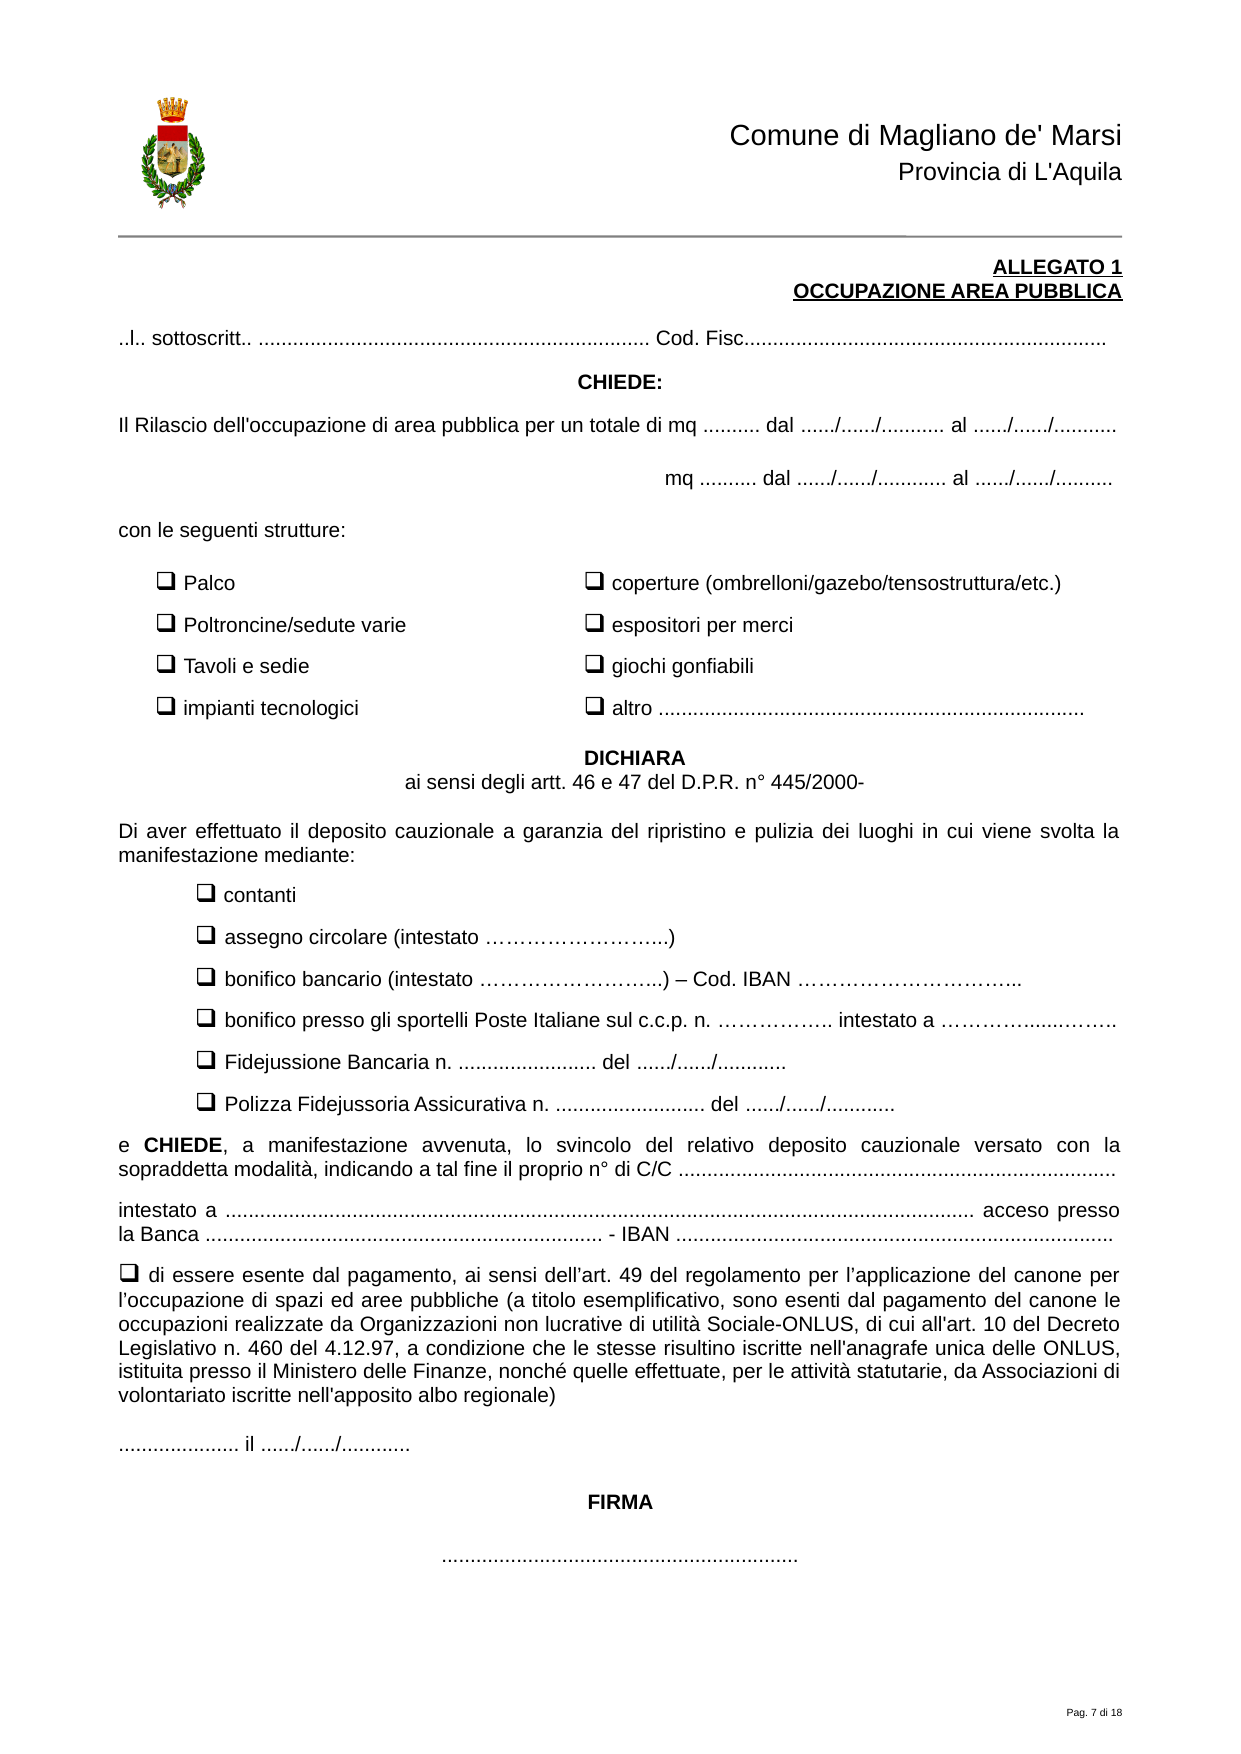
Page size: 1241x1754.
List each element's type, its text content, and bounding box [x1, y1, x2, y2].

text .............................................................. [118, 1543, 1122, 1567]
text Provincia di L'Aquila [224, 157, 1122, 185]
text  Polizza Fidejussoria Assicurativa n. .......................... del ....../....../............ [195, 1092, 1122, 1117]
text ALLEGATO 1 [118, 254, 1122, 278]
text ..................... il ....../....../............ [118, 1432, 1122, 1456]
text ..l.. sottoscritt.. .................................................................... Cod. Fisc............................................................... [118, 325, 1122, 349]
text e CHIEDE, a manifestazione avvenuta, lo svincolo del relativo deposito cauzionale versato con la sopraddetta modalità, indicando a tal fine il proprio n° di C/C ............................................................................ [118, 1133, 1122, 1181]
text  Poltroncine/sedute varie  espositori per merci [155, 612, 1122, 637]
text  bonifico bancario (intestato ……………………...) – Cod. IBAN …………………………... [195, 967, 1122, 992]
text  impianti tecnologici  altro .......................................................................... [155, 696, 1122, 721]
text  Tavoli e sedie  giochi gonfiabili [155, 654, 1122, 679]
text con le seguenti strutture: [118, 518, 1122, 542]
text  di essere esente dal pagamento, ai sensi dell’art. 49 del regolamento per l’applicazione del canone per l’occupazione di spazi ed aree pubbliche (a titolo esemplificativo, sono esenti dal pagamento del canone le occupazioni realizzate da Organizzazioni non lucrative di utilità Sociale-ONLUS, di cui all'art. 10 del Decreto Legislativo n. 460 del 4.12.97, a condizione che le stesse risultino iscritte nell'anagrafe unica delle ONLUS, istituita presso il Ministero delle Finanze, nonché quelle effettuate, per le attività statutarie, da Associazioni di volontariato iscritte nell'apposito albo regionale) [118, 1262, 1122, 1407]
text FIRMA [118, 1489, 1122, 1513]
subtitle DICHIARA [148, 746, 1122, 770]
text CHIEDE: [118, 370, 1122, 394]
text  bonifico presso gli sportelli Poste Italiane sul c.c.p. n. …………….. intestato a ………….......…….. [195, 1008, 1122, 1033]
text Di aver effettuato il deposito cauzionale a garanzia del ripristino e pulizia dei luoghi in cui viene svolta la manifestazione mediante: [118, 819, 1122, 867]
text intestato a .................................................................................................................................. acceso presso la Banca ..................................................................... - IBAN ............................................................................ [118, 1198, 1122, 1246]
picture [122, 87, 224, 219]
text  assegno circolare (intestato ……………………...) [195, 925, 1122, 950]
subtitle ai sensi degli artt. 46 e 47 del D.P.R. n° 445/2000- [148, 770, 1122, 794]
text Il Rilascio dell'occupazione di area pubblica per un totale di mq .......... dal ....../....../........... al ....../....../........... [118, 413, 1122, 437]
text mq .......... dal ....../....../............ al ....../....../.......... [118, 466, 1122, 489]
text OCCUPAZIONE AREA PUBBLICA [118, 278, 1122, 302]
text Comune di Magliano de' Marsi [224, 118, 1122, 152]
text  Fidejussione Bancaria n. ........................ del ....../....../............ [195, 1050, 1122, 1075]
text  Palco  coperture (ombrelloni/gazebo/tensostruttura/etc.) [155, 571, 1122, 596]
text  contanti [195, 883, 1122, 908]
